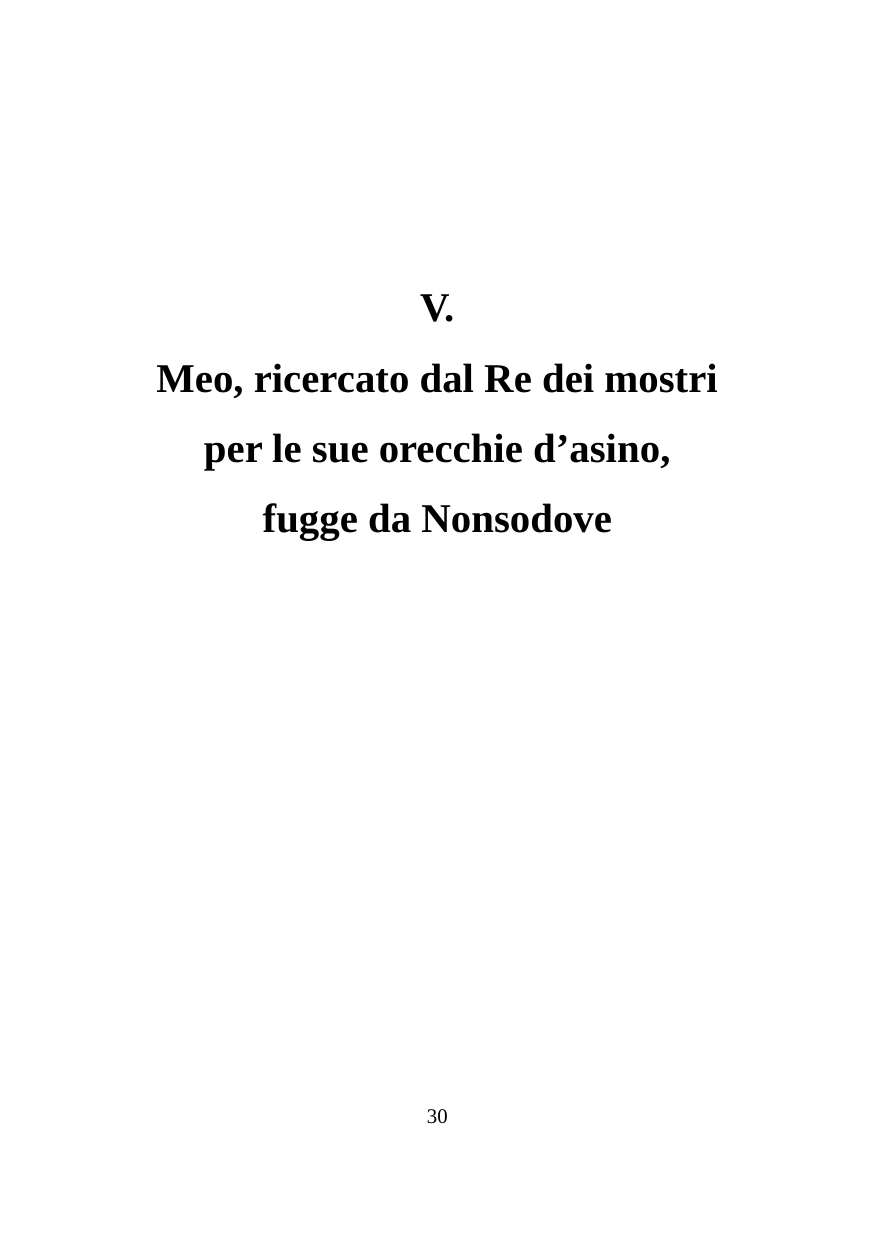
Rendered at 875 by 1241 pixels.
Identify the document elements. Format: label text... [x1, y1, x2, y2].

subtitle V. Meo, ricercato dal Re dei mostri per le sue orecchie d’asino, fugge da Nonsodove [106, 283, 768, 542]
